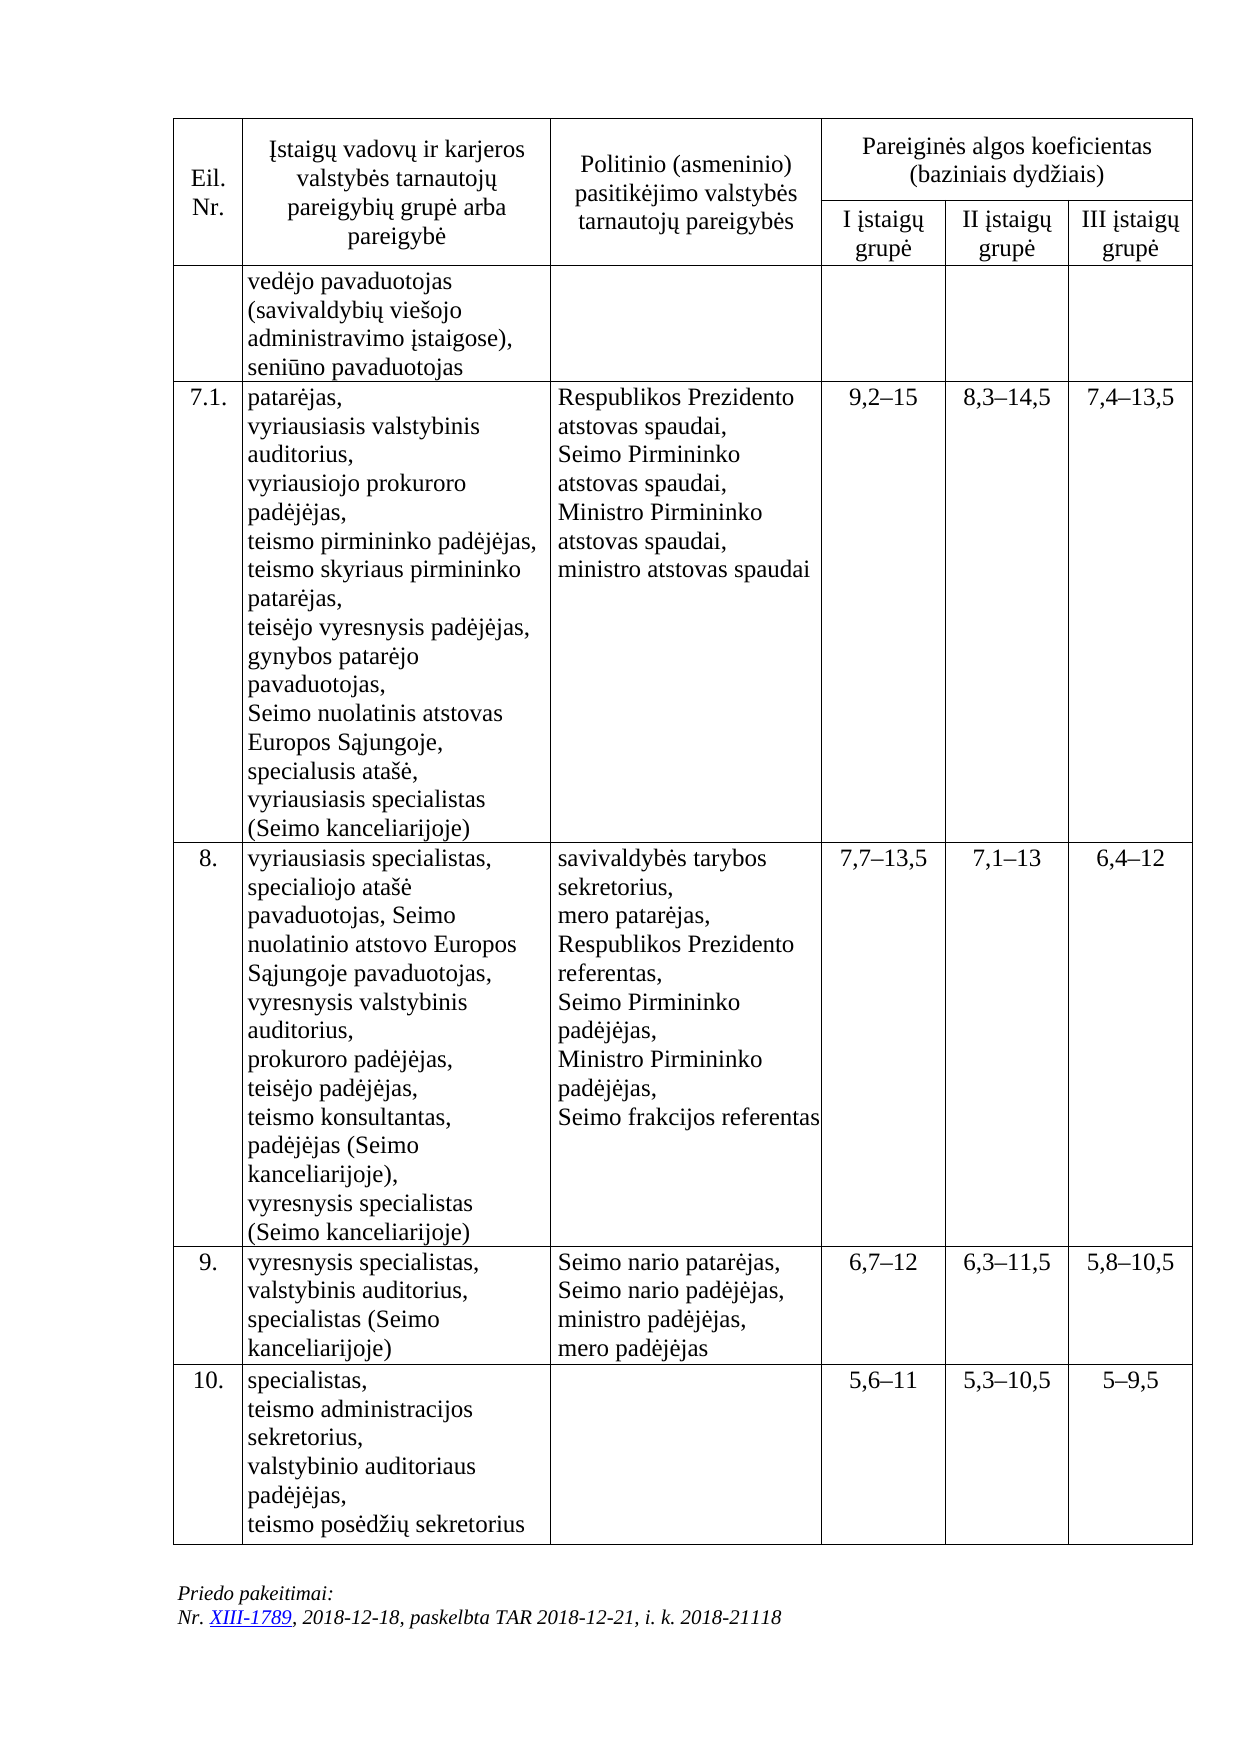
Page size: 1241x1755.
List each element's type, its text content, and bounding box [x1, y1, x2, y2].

table_header Politinio (asmeninio) pasitikėjimo valstybės tarnautojų pareigybės [551, 119, 821, 265]
text Nr. XIII-1789, 2018-12-18, paskelbta TAR 2018-12-21, i. k. 2018-21118 [177, 1605, 1152, 1629]
table_cell [551, 266, 821, 381]
table_cell Seimo nario patarėjas, Seimo nario padėjėjas, ministro padėjėjas, mero padėjėjas [551, 1247, 821, 1364]
table_cell 8. [174, 843, 242, 1246]
table_cell specialistas, teismo administracijos sekretorius, valstybinio auditoriaus padėjėjas, teismo posėdžių sekretorius [243, 1365, 550, 1544]
table_cell 7,1–13 [946, 843, 1068, 1246]
table_cell patarėjas, vyriausiasis valstybinis auditorius, vyriausiojo prokuroro padėjėjas, teismo pirmininko padėjėjas, teismo skyriaus pirmininko patarėjas, teisėjo vyresnysis padėjėjas, gynybos patarėjo pavaduotojas, Seimo nuolatinis atstovas Europos Sąjungoje, specialusis atašė, vyriausiasis specialistas (Seimo kanceliarijoje) [243, 382, 550, 842]
table_cell 9,2–15 [822, 382, 945, 842]
table_cell 6,3–11,5 [946, 1247, 1068, 1364]
table_cell 8,3–14,5 [946, 382, 1068, 842]
table_cell savivaldybės tarybos sekretorius, mero patarėjas, Respublikos Prezidento referentas, Seimo Pirmininko padėjėjas, Ministro Pirmininko padėjėjas, Seimo frakcijos referentas [551, 843, 821, 1246]
table_cell 5,8–10,5 [1069, 1247, 1192, 1364]
table_header Įstaigų vadovų ir karjeros valstybės tarnautojų pareigybių grupė arba pareigybė [243, 119, 550, 265]
table_cell 5,3–10,5 [946, 1365, 1068, 1544]
table_cell 7.1. [174, 382, 242, 842]
table_cell 10. [174, 1365, 242, 1544]
table_cell vyresnysis specialistas, valstybinis auditorius, specialistas (Seimo kanceliarijoje) [243, 1247, 550, 1364]
table_cell [946, 266, 1068, 381]
table_cell [822, 266, 945, 381]
table_cell Respublikos Prezidento atstovas spaudai, Seimo Pirmininko atstovas spaudai, Ministro Pirmininko atstovas spaudai, ministro atstovas spaudai [551, 382, 821, 842]
table_cell 6,4–12 [1069, 843, 1192, 1246]
table_cell III įstaigų grupė [1069, 201, 1192, 265]
table_cell [551, 1365, 821, 1544]
table_cell [174, 266, 242, 381]
table_cell 9. [174, 1247, 242, 1364]
table_cell I įstaigų grupė [822, 201, 945, 265]
table_cell 5,6–11 [822, 1365, 945, 1544]
table_header Pareiginės algos koeficientas (baziniais dydžiais) [822, 119, 1192, 200]
table_cell 5–9,5 [1069, 1365, 1192, 1544]
table_cell II įstaigų grupė [946, 201, 1068, 265]
table_header Eil. Nr. [174, 119, 242, 265]
table_cell vyriausiasis specialistas, specialiojo atašė pavaduotojas, Seimo nuolatinio atstovo Europos Sąjungoje pavaduotojas, vyresnysis valstybinis auditorius, prokuroro padėjėjas, teisėjo padėjėjas, teismo konsultantas, padėjėjas (Seimo kanceliarijoje), vyresnysis specialistas (Seimo kanceliarijoje) [243, 843, 550, 1246]
table_cell 7,7–13,5 [822, 843, 945, 1246]
text Priedo pakeitimai: [177, 1581, 1152, 1605]
table_cell 7,4–13,5 [1069, 382, 1192, 842]
table_cell 6,7–12 [822, 1247, 945, 1364]
table_cell [1069, 266, 1192, 381]
table_cell vedėjo pavaduotojas (savivaldybių viešojo administravimo įstaigose), seniūno pavaduotojas [243, 266, 550, 381]
